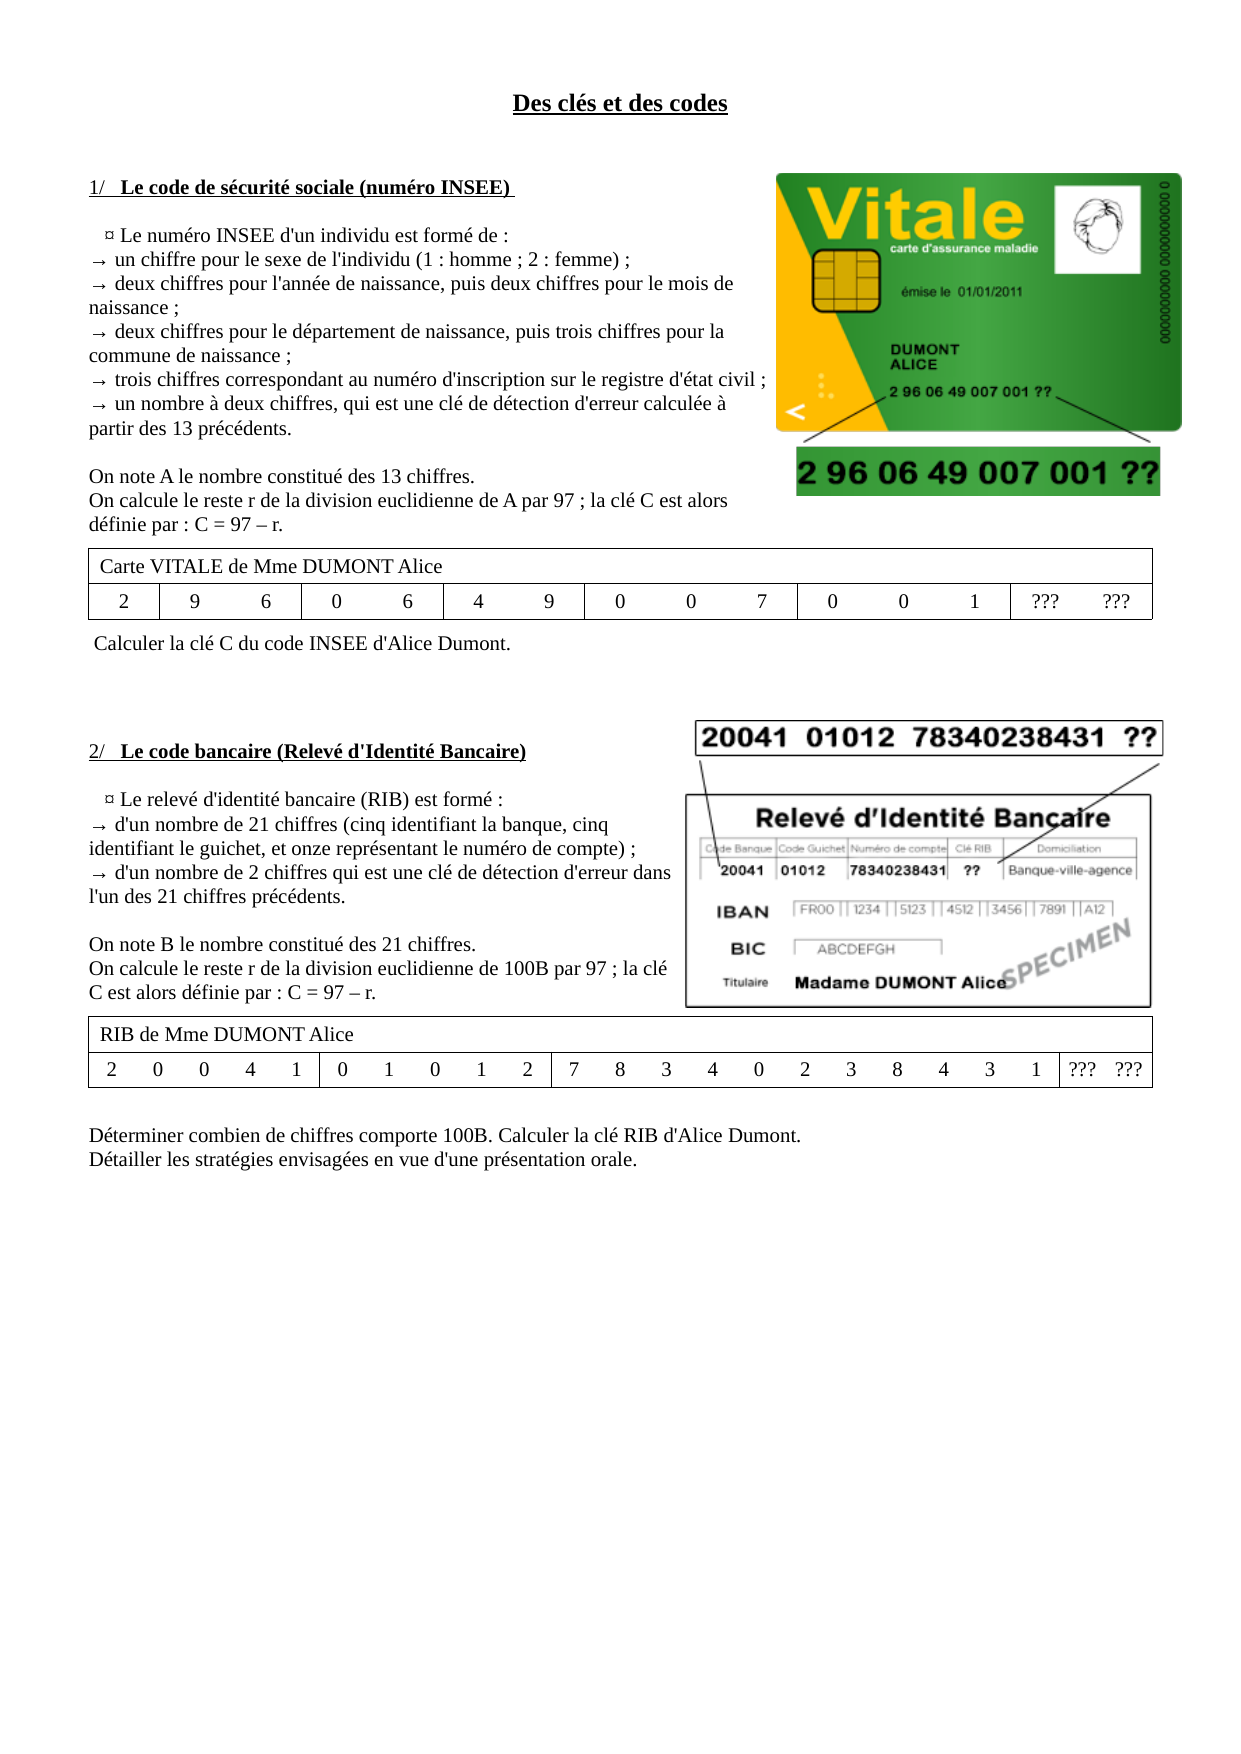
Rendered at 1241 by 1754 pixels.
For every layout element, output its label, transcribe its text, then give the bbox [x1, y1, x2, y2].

table_cell 2 [89, 584, 159, 619]
table_cell 0 [135, 1053, 181, 1087]
table_cell 2 [89, 1053, 135, 1087]
text ¤ Le relevé d'identité bancaire (RIB) est formé : [88, 787, 684, 811]
table_cell 9 [514, 584, 584, 619]
table_cell 0 [320, 1053, 366, 1087]
text 2/ Le code bancaire (Relevé d'Identité Bancaire) [88, 739, 684, 763]
text Déterminer combien de chiffres comporte 100B. Calculer la clé RIB d'Alice Dumont. [88, 1123, 1152, 1147]
table_cell 7 [552, 1053, 597, 1087]
table_cell 1 [273, 1053, 319, 1087]
text → deux chiffres pour le département de naissance, puis trois chiffres pour la commune de naissance ; [88, 319, 776, 367]
table_cell 0 [302, 584, 372, 619]
table_cell 0 [736, 1053, 782, 1087]
table_cell 0 [412, 1053, 458, 1087]
text → d'un nombre de 21 chiffres (cinq identifiant la banque, cinq identifiant le guichet, et onze représentant le numéro de compte) ; [88, 811, 684, 859]
table_cell 0 [798, 584, 868, 619]
table_cell 2 [782, 1053, 828, 1087]
table_cell 1 [1013, 1053, 1059, 1087]
text → deux chiffres pour l'année de naissance, puis deux chiffres pour le mois de naissance ; [88, 271, 776, 319]
table_cell 4 [920, 1053, 967, 1087]
text Des clés et des codes [88, 88, 1152, 117]
table_cell 3 [643, 1053, 689, 1087]
table_cell 0 [181, 1053, 227, 1087]
picture [776, 173, 1182, 496]
table_cell 6 [230, 584, 301, 619]
text On calcule le reste r de la division euclidienne de 100B par 97 ; la clé C est alors définie par : C = 97 – r. [88, 956, 684, 1004]
table_cell 3 [828, 1053, 874, 1087]
table_cell 1 [939, 584, 1010, 619]
table_cell ??? [1011, 584, 1081, 619]
table_cell ??? [1081, 584, 1152, 619]
table_header Carte VITALE de Mme DUMONT Alice [89, 549, 1152, 583]
table_cell 9 [160, 584, 230, 619]
table_cell 0 [868, 584, 939, 619]
table_cell 3 [967, 1053, 1013, 1087]
picture [684, 720, 1164, 1008]
text ¤ Le numéro INSEE d'un individu est formé de : [88, 223, 776, 247]
text On note B le nombre constitué des 21 chiffres. [88, 932, 684, 956]
table_cell 4 [227, 1053, 273, 1087]
text → trois chiffres correspondant au numéro d'inscription sur le registre d'état civil ; [88, 367, 776, 391]
text Calculer la clé C du code INSEE d'Alice Dumont. [88, 631, 1152, 655]
table_cell 0 [656, 584, 726, 619]
table_cell 2 [505, 1053, 551, 1087]
table_cell 8 [597, 1053, 643, 1087]
table_cell 4 [689, 1053, 736, 1087]
table_cell 1 [366, 1053, 412, 1087]
table_cell 0 [585, 584, 656, 619]
table_cell 8 [874, 1053, 920, 1087]
table_cell 6 [372, 584, 443, 619]
table_header RIB de Mme DUMONT Alice [89, 1017, 1152, 1052]
text Détailler les stratégies envisagées en vue d'une présentation orale. [88, 1147, 1152, 1171]
table_cell 4 [444, 584, 514, 619]
text 1/ Le code de sécurité sociale (numéro INSEE) [88, 175, 776, 199]
table_cell 7 [726, 584, 797, 619]
table_cell 1 [458, 1053, 504, 1087]
text On calcule le reste r de la division euclidienne de A par 97 ; la clé C est alors définie par : C = 97 – r. [88, 488, 1152, 536]
text → un nombre à deux chiffres, qui est une clé de détection d'erreur calculée à partir des 13 précédents. [88, 391, 776, 439]
text → d'un nombre de 2 chiffres qui est une clé de détection d'erreur dans l'un des 21 chiffres précédents. [88, 859, 684, 908]
text On note A le nombre constitué des 13 chiffres. [88, 463, 776, 488]
text → un chiffre pour le sexe de l'individu (1 : homme ; 2 : femme) ; [88, 247, 776, 271]
table_cell ??? [1105, 1053, 1152, 1087]
table_cell ??? [1060, 1053, 1105, 1087]
